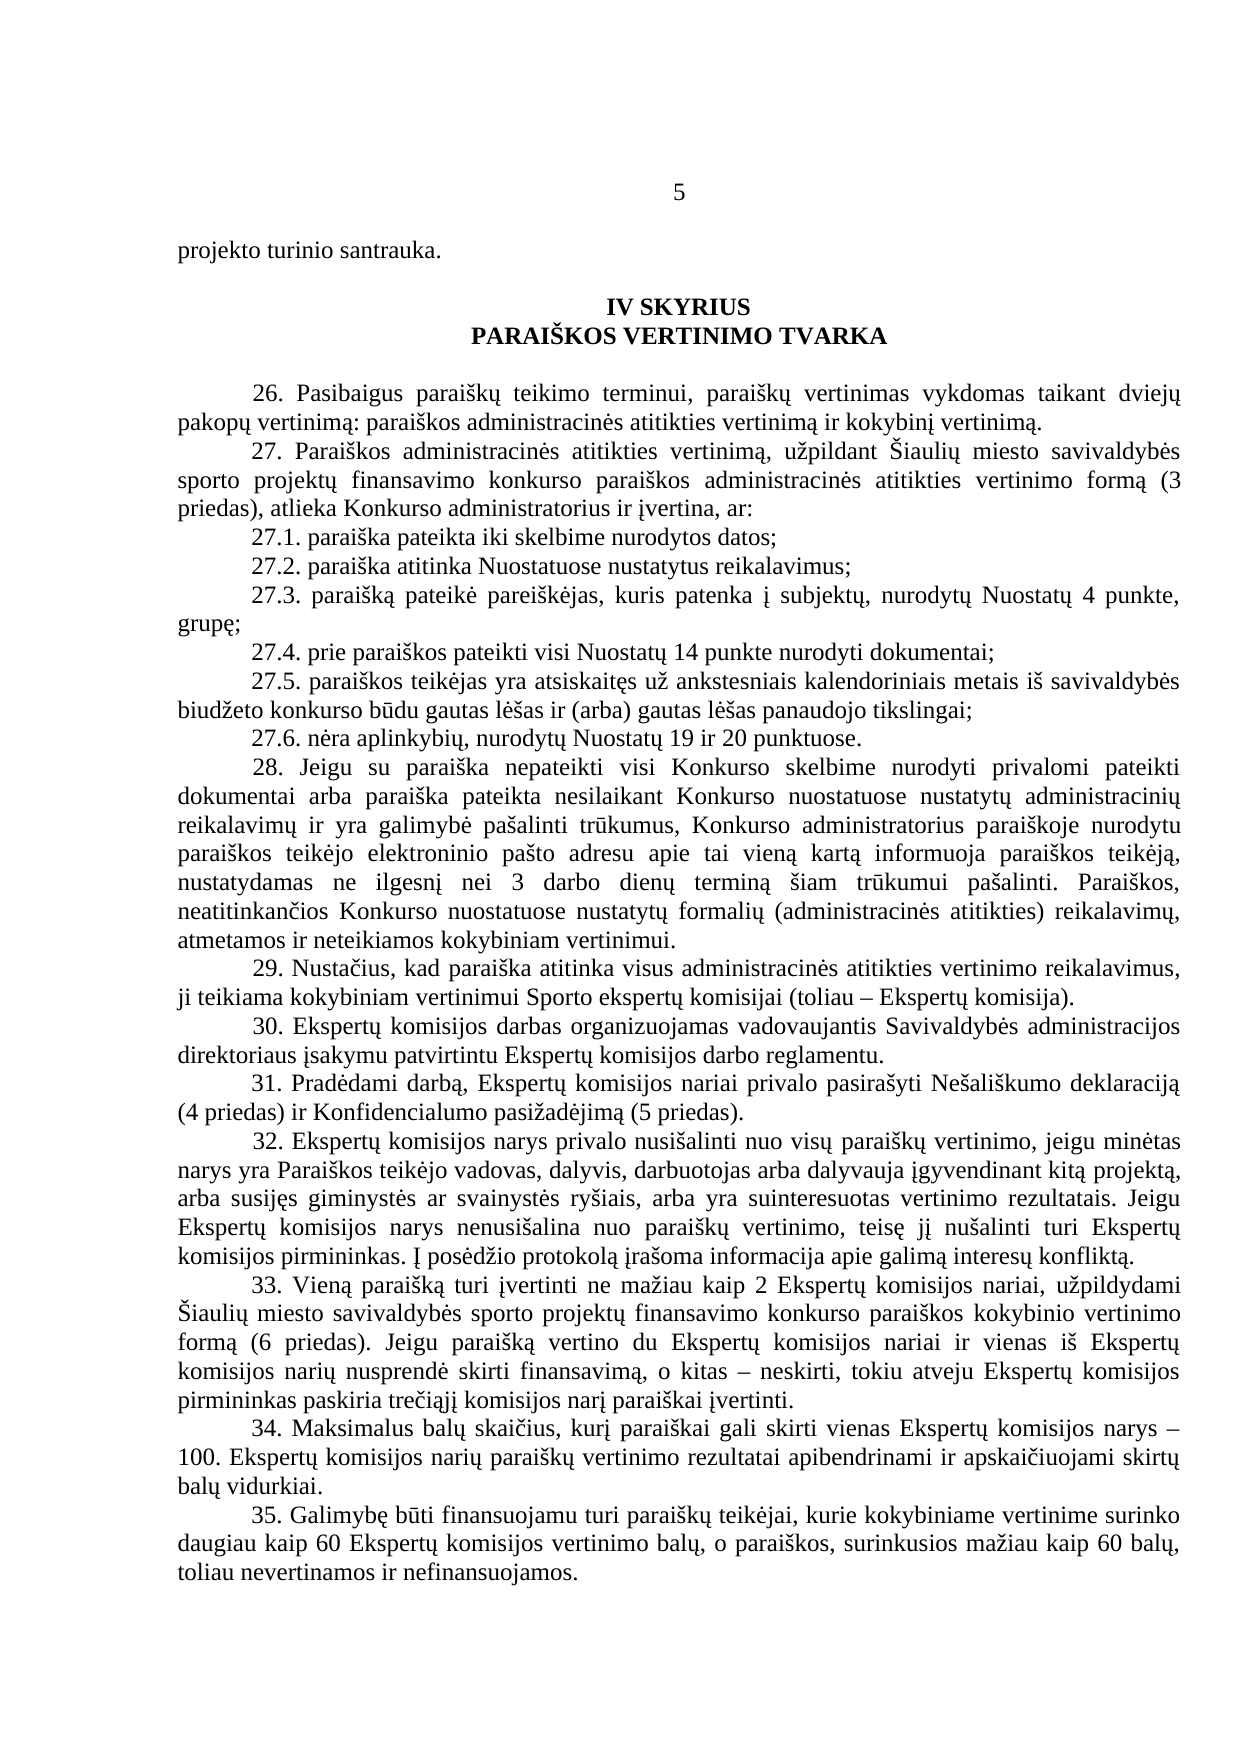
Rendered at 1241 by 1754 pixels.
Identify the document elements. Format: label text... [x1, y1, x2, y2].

text 27.5. paraiškos teikėjas yra atsiskaitęs už ankstesniais kalendoriniais metais iš savivaldybės biudžeto konkurso būdu gautas lėšas ir (arba) gautas lėšas panaudojo tikslingai; [177, 666, 1181, 723]
text 34. Maksimalus balų skaičius, kurį paraiškai gali skirti vienas Ekspertų komisijos narys – 100. Ekspertų komisijos narių paraiškų vertinimo rezultatai apibendrinami ir apskaičiuojami skirtų balų vidurkiai. [177, 1413, 1181, 1500]
text 28. Jeigu su paraiška nepateikti visi Konkurso skelbime nurodyti privalomi pateikti dokumentai arba paraiška pateikta nesilaikant Konkurso nuostatuose nustatytų administracinių reikalavimų ir yra galimybė pašalinti trūkumus, Konkurso administratorius paraiškoje nurodytu paraiškos teikėjo elektroninio pašto adresu apie tai vieną kartą informuoja paraiškos teikėją, nustatydamas ne ilgesnį nei 3 darbo dienų terminą šiam trūkumui pašalinti. Paraiškos, neatitinkančios Konkurso nuostatuose nustatytų formalių (administracinės atitikties) reikalavimų, atmetamos ir neteikiamos kokybiniam vertinimui. [177, 752, 1181, 953]
text 27.6. nėra aplinkybių, nurodytų Nuostatų 19 ir 20 punktuose. [177, 723, 1181, 752]
text PARAIŠKOS VERTINIMO TVARKA [177, 321, 1181, 350]
text 31. Pradėdami darbą, Ekspertų komisijos nariai privalo pasirašyti Nešališkumo deklaraciją (4 priedas) ir Konfidencialumo pasižadėjimą (5 priedas). [177, 1068, 1181, 1126]
text 30. Ekspertų komisijos darbas organizuojamas vadovaujantis Savivaldybės administracijos direktoriaus įsakymu patvirtintu Ekspertų komisijos darbo reglamentu. [177, 1011, 1181, 1068]
text 32. Ekspertų komisijos narys privalo nusišalinti nuo visų paraiškų vertinimo, jeigu minėtas narys yra Paraiškos teikėjo vadovas, dalyvis, darbuotojas arba dalyvauja įgyvendinant kitą projektą, arba susijęs giminystės ar svainystės ryšiais, arba yra suinteresuotas vertinimo rezultatais. Jeigu Ekspertų komisijos narys nenusišalina nuo paraiškų vertinimo, teisę jį nušalinti turi Ekspertų komisijos pirmininkas. Į posėdžio protokolą įrašoma informacija apie galimą interesų konfliktą. [177, 1126, 1181, 1270]
text 35. Galimybę būti finansuojamu turi paraiškų teikėjai, kurie kokybiniame vertinime surinko daugiau kaip 60 Ekspertų komisijos vertinimo balų, o paraiškos, surinkusios mažiau kaip 60 balų, toliau nevertinamos ir nefinansuojamos. [177, 1500, 1181, 1586]
text 27.3. paraišką pateikė pareiškėjas, kuris patenka į subjektų, nurodytų Nuostatų 4 punkte, grupę; [177, 580, 1181, 637]
text 33. Vieną paraišką turi įvertinti ne mažiau kaip 2 Ekspertų komisijos nariai, užpildydami Šiaulių miesto savivaldybės sporto projektų finansavimo konkurso paraiškos kokybinio vertinimo formą (6 priedas). Jeigu paraišką vertino du Ekspertų komisijos nariai ir vienas iš Ekspertų komisijos narių nusprendė skirti finansavimą, o kitas – neskirti, tokiu atveju Ekspertų komisijos pirmininkas paskiria trečiąjį komisijos narį paraiškai įvertinti. [177, 1270, 1181, 1413]
text projekto turinio santrauka. [177, 235, 1181, 263]
text IV SKYRIUS [177, 292, 1179, 321]
text 27.2. paraiška atitinka Nuostatuose nustatytus reikalavimus; [177, 551, 1181, 580]
text 26. Pasibaigus paraiškų teikimo terminui, paraiškų vertinimas vykdomas taikant dviejų pakopų vertinimą: paraiškos administracinės atitikties vertinimą ir kokybinį vertinimą. [177, 378, 1181, 436]
text 29. Nustačius, kad paraiška atitinka visus administracinės atitikties vertinimo reikalavimus, ji teikiama kokybiniam vertinimui Sporto ekspertų komisijai (toliau – Ekspertų komisija). [177, 953, 1181, 1011]
text 27.1. paraiška pateikta iki skelbime nurodytos datos; [177, 522, 1181, 551]
text 27. Paraiškos administracinės atitikties vertinimą, užpildant Šiaulių miesto savivaldybės sporto projektų finansavimo konkurso paraiškos administracinės atitikties vertinimo formą (3 priedas), atlieka Konkurso administratorius ir įvertina, ar: [177, 436, 1181, 522]
text 27.4. prie paraiškos pateikti visi Nuostatų 14 punkte nurodyti dokumentai; [177, 637, 1181, 666]
